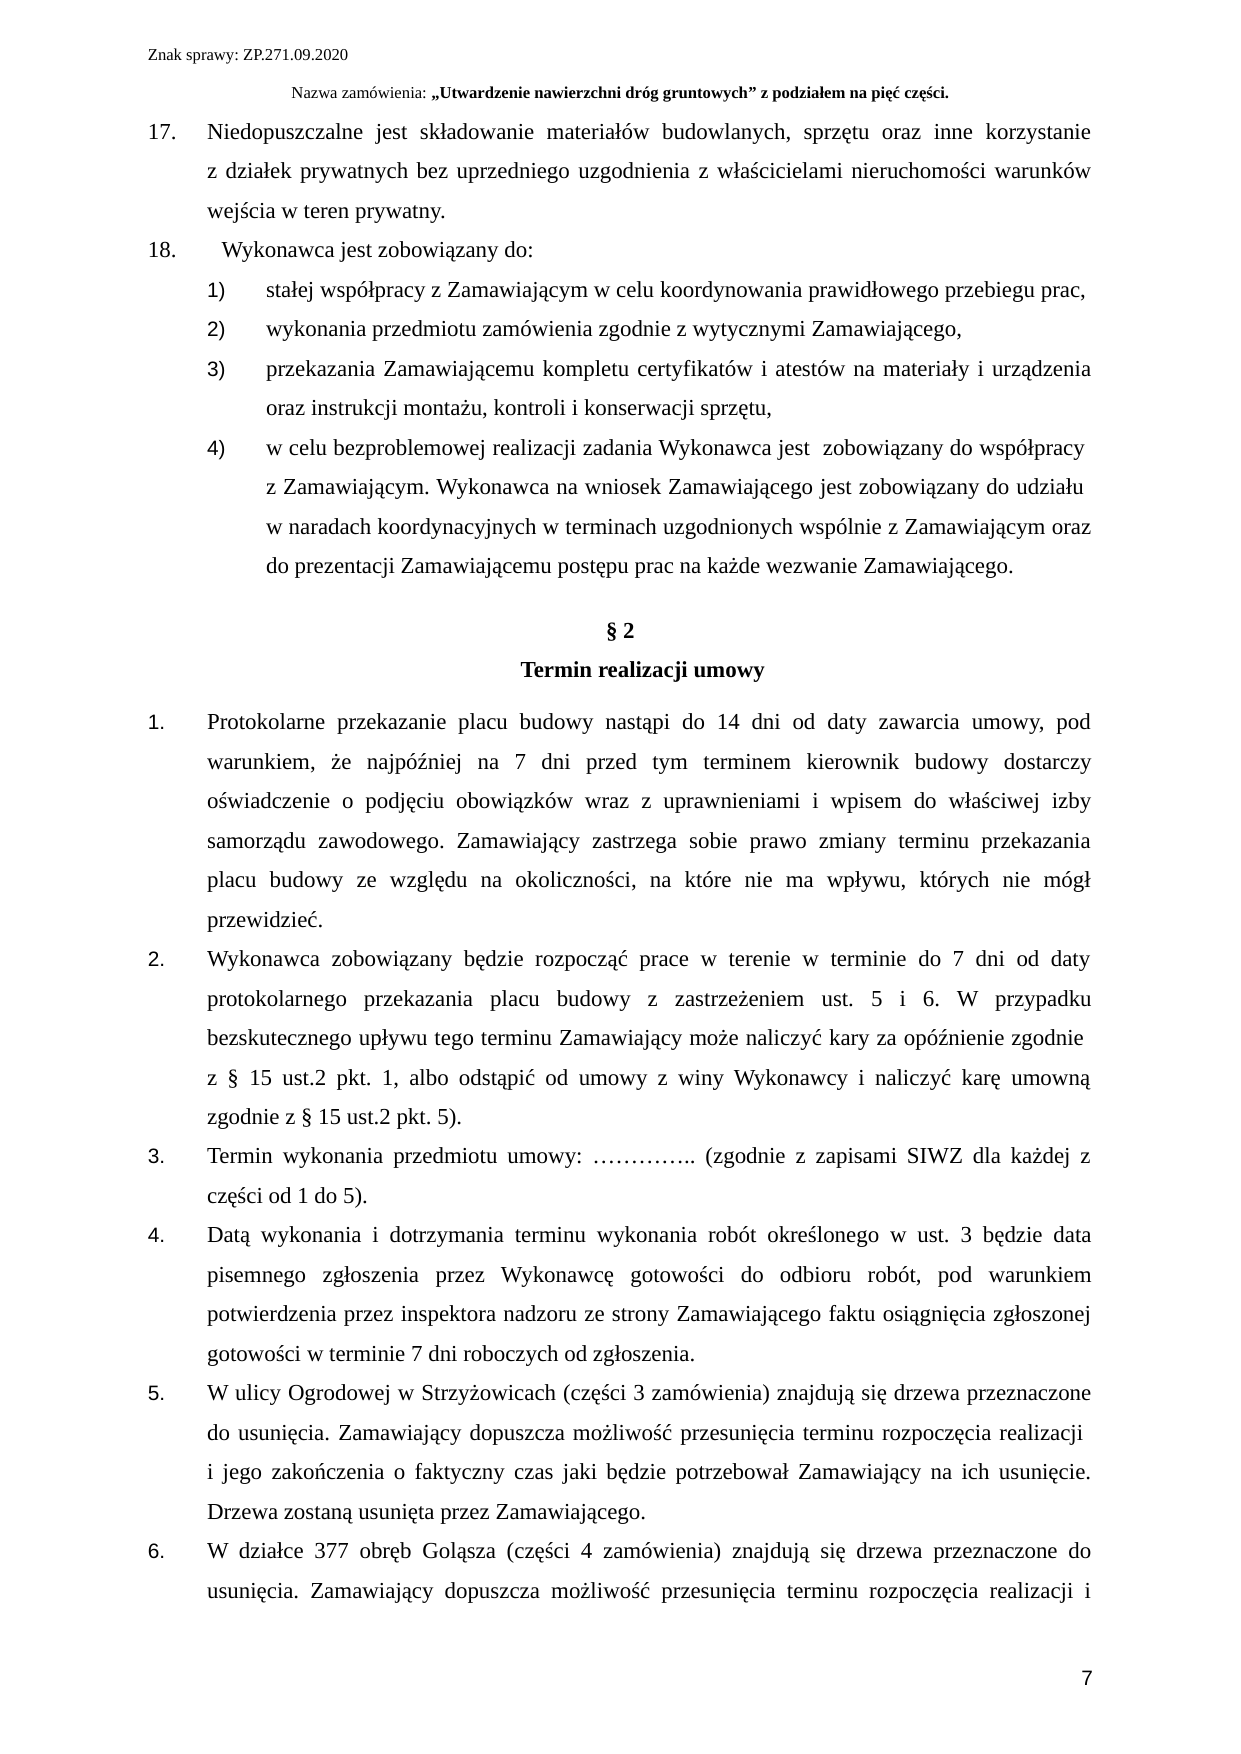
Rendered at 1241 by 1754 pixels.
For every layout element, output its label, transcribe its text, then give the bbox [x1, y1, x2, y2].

list wykonania przedmiotu zamówienia zgodnie z wytycznymi Zamawiającego, [207, 316, 1092, 342]
list stałej współpracy z Zamawiającym w celu koordynowania prawidłowego przebiegu prac, [207, 276, 1092, 302]
list Wykonawca jest zobowiązany do: [148, 237, 1092, 263]
list Wykonawca zobowiązany będzie rozpocząć prace w terenie w terminie do 7 dni od daty protokolarnego przekazania placu budowy z zastrzeżeniem ust. 5 i 6. W przypadku bezskutecznego upływu tego terminu Zamawiający może naliczyć kary za opóźnienie zgodnie z § 15 ust.2 pkt. 1, albo odstąpić od umowy z winy Wykonawcy i naliczyć karę umowną zgodnie z § 15 ust.2 pkt. 5). [148, 945, 1092, 1129]
list przekazania Zamawiającemu kompletu certyfikatów i atestów na materiały i urządzenia oraz instrukcji montażu, kontroli i konserwacji sprzętu, [207, 355, 1092, 421]
list W działce 377 obręb Goląsza (części 4 zamówienia) znajdują się drzewa przeznaczone do usunięcia. Zamawiający dopuszcza możliwość przesunięcia terminu rozpoczęcia realizacji i [148, 1537, 1092, 1603]
list w celu bezproblemowej realizacji zadania Wykonawca jest zobowiązany do współpracy z Zamawiającym. Wykonawca na wniosek Zamawiającego jest zobowiązany do udziału w naradach koordynacyjnych w terminach uzgodnionych wspólnie z Zamawiającym oraz do prezentacji Zamawiającemu postępu prac na każde wezwanie Zamawiającego. [207, 434, 1092, 579]
list Termin wykonania przedmiotu umowy: ………….. (zgodnie z zapisami SIWZ dla każdej z części od 1 do 5). [148, 1143, 1092, 1208]
text Termin realizacji umowy [193, 656, 1092, 683]
text § 2 [148, 617, 1092, 643]
list Datą wykonania i dotrzymania terminu wykonania robót określonego w ust. 3 będzie data pisemnego zgłoszenia przez Wykonawcę gotowości do odbioru robót, pod warunkiem potwierdzenia przez inspektora nadzoru ze strony Zamawiającego faktu osiągnięcia zgłoszonej gotowości w terminie 7 dni roboczych od zgłoszenia. [148, 1222, 1092, 1366]
list Niedopuszczalne jest składowanie materiałów budowlanych, sprzętu oraz inne korzystanie z działek prywatnych bez uprzedniego uzgodnienia z właścicielami nieruchomości warunków wejścia w teren prywatny. [148, 118, 1092, 223]
list Protokolarne przekazanie placu budowy nastąpi do 14 dni od daty zawarcia umowy, pod warunkiem, że najpóźniej na 7 dni przed tym terminem kierownik budowy dostarczy oświadczenie o podjęciu obowiązków wraz z uprawnieniami i wpisem do właściwej izby samorządu zawodowego. Zamawiający zastrzega sobie prawo zmiany terminu przekazania placu budowy ze względu na okoliczności, na które nie ma wpływu, których nie mógł przewidzieć. [148, 708, 1092, 932]
list W ulicy Ogrodowej w Strzyżowicach (części 3 zamówienia) znajdują się drzewa przeznaczone do usunięcia. Zamawiający dopuszcza możliwość przesunięcia terminu rozpoczęcia realizacji i jego zakończenia o faktyczny czas jaki będzie potrzebował Zamawiający na ich usunięcie. Drzewa zostaną usunięta przez Zamawiającego. [148, 1379, 1092, 1524]
